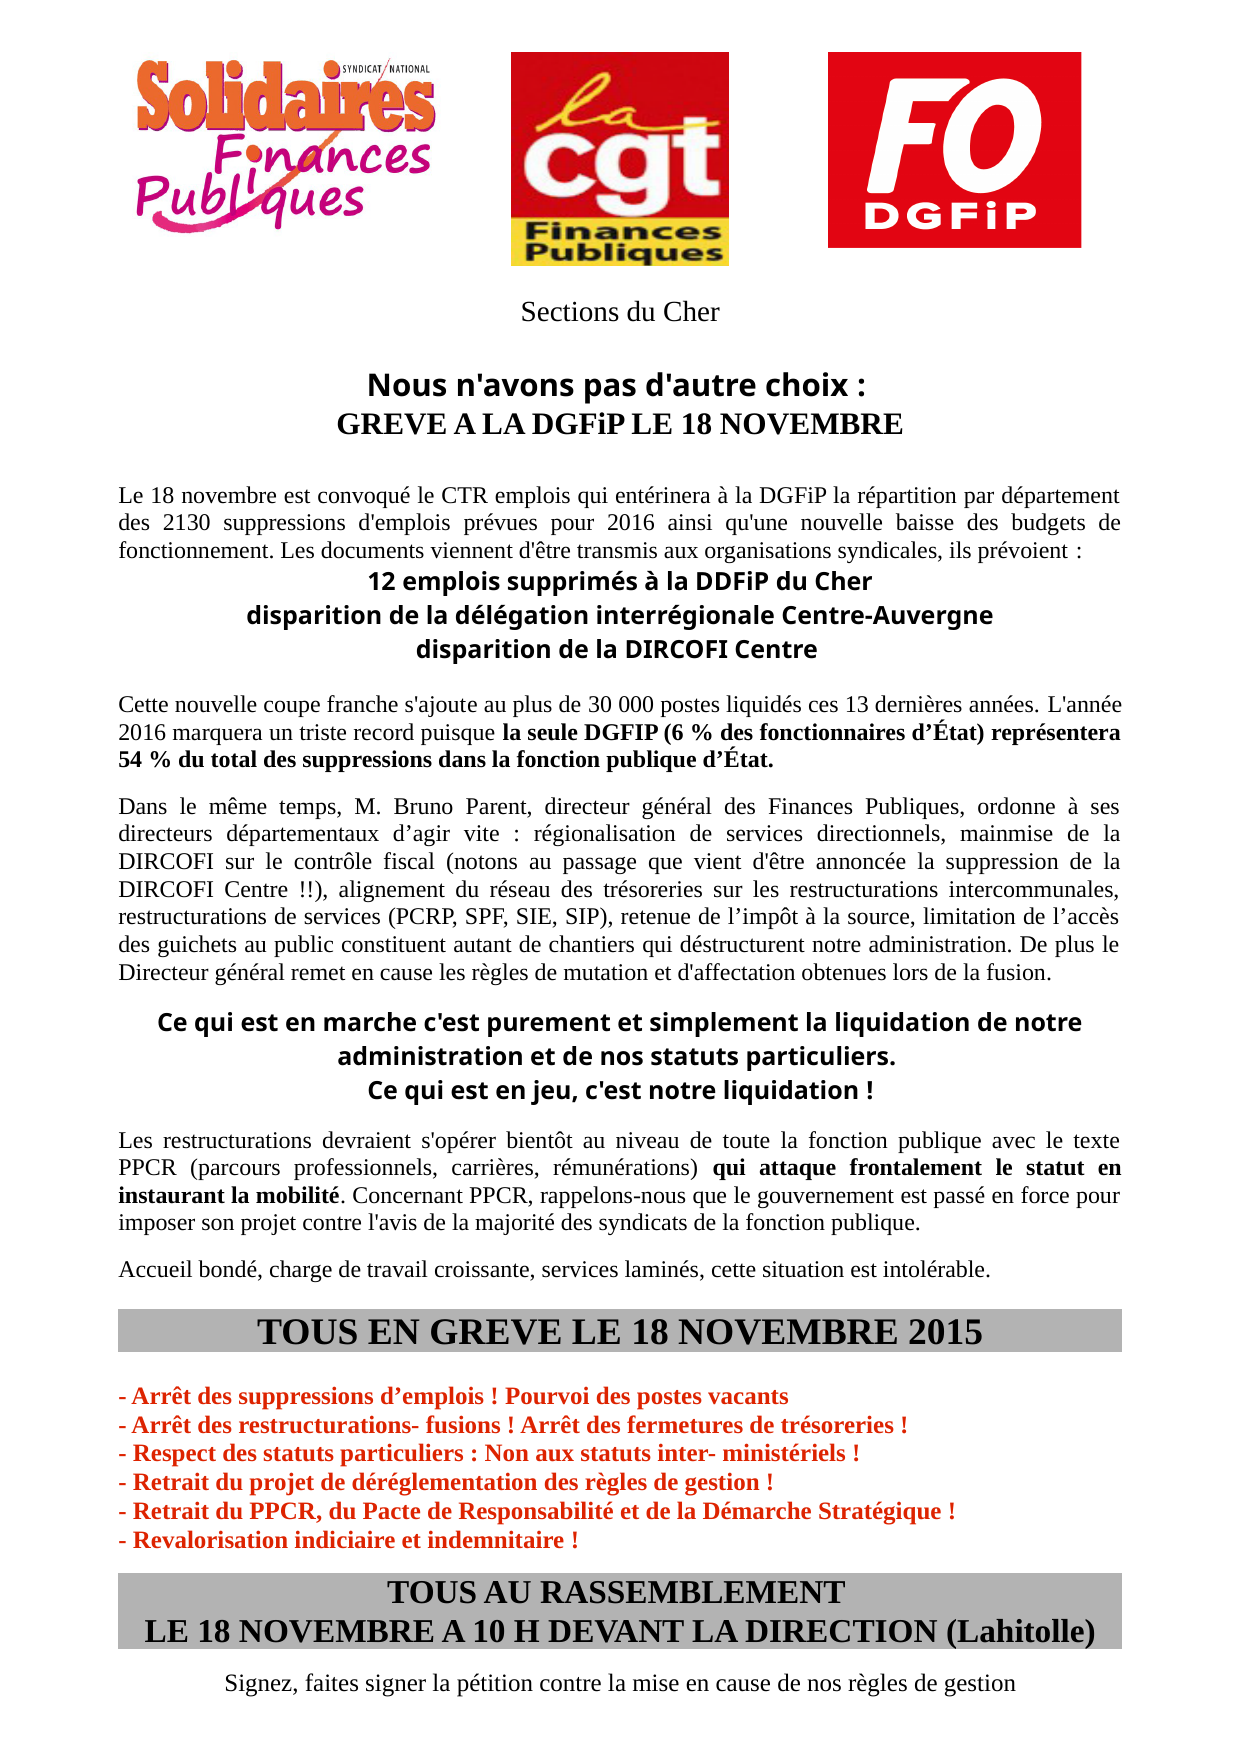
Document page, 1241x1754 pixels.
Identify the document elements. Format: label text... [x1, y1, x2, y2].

text - Respect des statuts particuliers : Non aux statuts inter- ministériels ! [118, 1438, 1122, 1467]
text Les restructurations devraient s'opérer bientôt au niveau de toute la fonction publique avec le texte PPCR (parcours professionnels, carrières, rémunérations) qui attaque frontalement le statut en instaurant la mobilité. Concernant PPCR, rappelons-nous que le gouvernement est passé en force pour imposer son projet contre l'avis de la majorité des syndicats de la fonction publique. [118, 1126, 1122, 1236]
text Ce qui est en jeu, c'est notre liquidation ! [118, 1072, 1122, 1106]
text - Retrait du projet de déréglementation des règles de gestion ! [118, 1467, 1122, 1496]
text Signez, faites signer la pétition contre la mise en cause de nos règles de gestion [118, 1668, 1122, 1697]
text LE 18 NOVEMBRE A 10 H DEVANT LA DIRECTION (Lahitolle) [118, 1611, 1122, 1649]
text TOUS AU RASSEMBLEMENT [118, 1573, 1122, 1611]
text Ce qui est en marche c'est purement et simplement la liquidation de notre administration et de nos statuts particuliers. [118, 1004, 1122, 1072]
text Dans le même temps, M. Bruno Parent, directeur général des Finances Publiques, ordonne à ses directeurs départementaux d’agir vite : régionalisation de services directionnels, mainmise de la DIRCOFI sur le contrôle fiscal (notons au passage que vient d'être annoncée la suppression de la DIRCOFI Centre !!), alignement du réseau des trésoreries sur les restructurations intercommunales, restructurations de services (PCRP, SPF, SIE, SIP), retenue de l’impôt à la source, limitation de l’accès des guichets au public constituent autant de chantiers qui déstructurent notre administration. De plus le Directeur général remet en cause les règles de mutation et d'affectation obtenues lors de la fusion. [118, 792, 1122, 985]
text - Arrêt des suppressions d’emplois ! Pourvoi des postes vacants [118, 1381, 1122, 1410]
table_header [118, 47, 453, 334]
table_header Sections du Cher [453, 47, 787, 334]
text disparition de la délégation interrégionale Centre-Auvergne [118, 598, 1122, 632]
text TOUS EN GREVE LE 18 NOVEMBRE 2015 [118, 1309, 1122, 1352]
text - Retrait du PPCR, du Pacte de Responsabilité et de la Démarche Stratégique ! [118, 1496, 1122, 1525]
text - Arrêt des restructurations- fusions ! Arrêt des fermetures de trésoreries ! [118, 1410, 1122, 1438]
table_header [788, 47, 1122, 334]
text Le 18 novembre est convoqué le CTR emplois qui entérinera à la DGFiP la répartition par département des 2130 suppressions d'emplois prévues pour 2016 ainsi qu'une nouvelle baisse des budgets de fonctionnement. Les documents viennent d'être transmis aux organisations syndicales, ils prévoient : [118, 481, 1122, 564]
text GREVE A LA DGFiP LE 18 NOVEMBRE [118, 405, 1122, 441]
text disparition de la DIRCOFI Centre [118, 632, 1122, 666]
text 12 emplois supprimés à la DDFiP du Cher [118, 564, 1122, 598]
text - Revalorisation indiciaire et indemnitaire ! [118, 1525, 1122, 1553]
text Nous n'avons pas d'autre choix : [118, 363, 1122, 405]
text Cette nouvelle coupe franche s'ajoute au plus de 30 000 postes liquidés ces 13 dernières années. L'année 2016 marquera un triste record puisque la seule DGFIP (6 % des fonctionnaires d’État) représentera 54 % du total des suppressions dans la fonction publique d’État. [118, 690, 1122, 773]
text Accueil bondé, charge de travail croissante, services laminés, cette situation est intolérable. [118, 1255, 1122, 1283]
